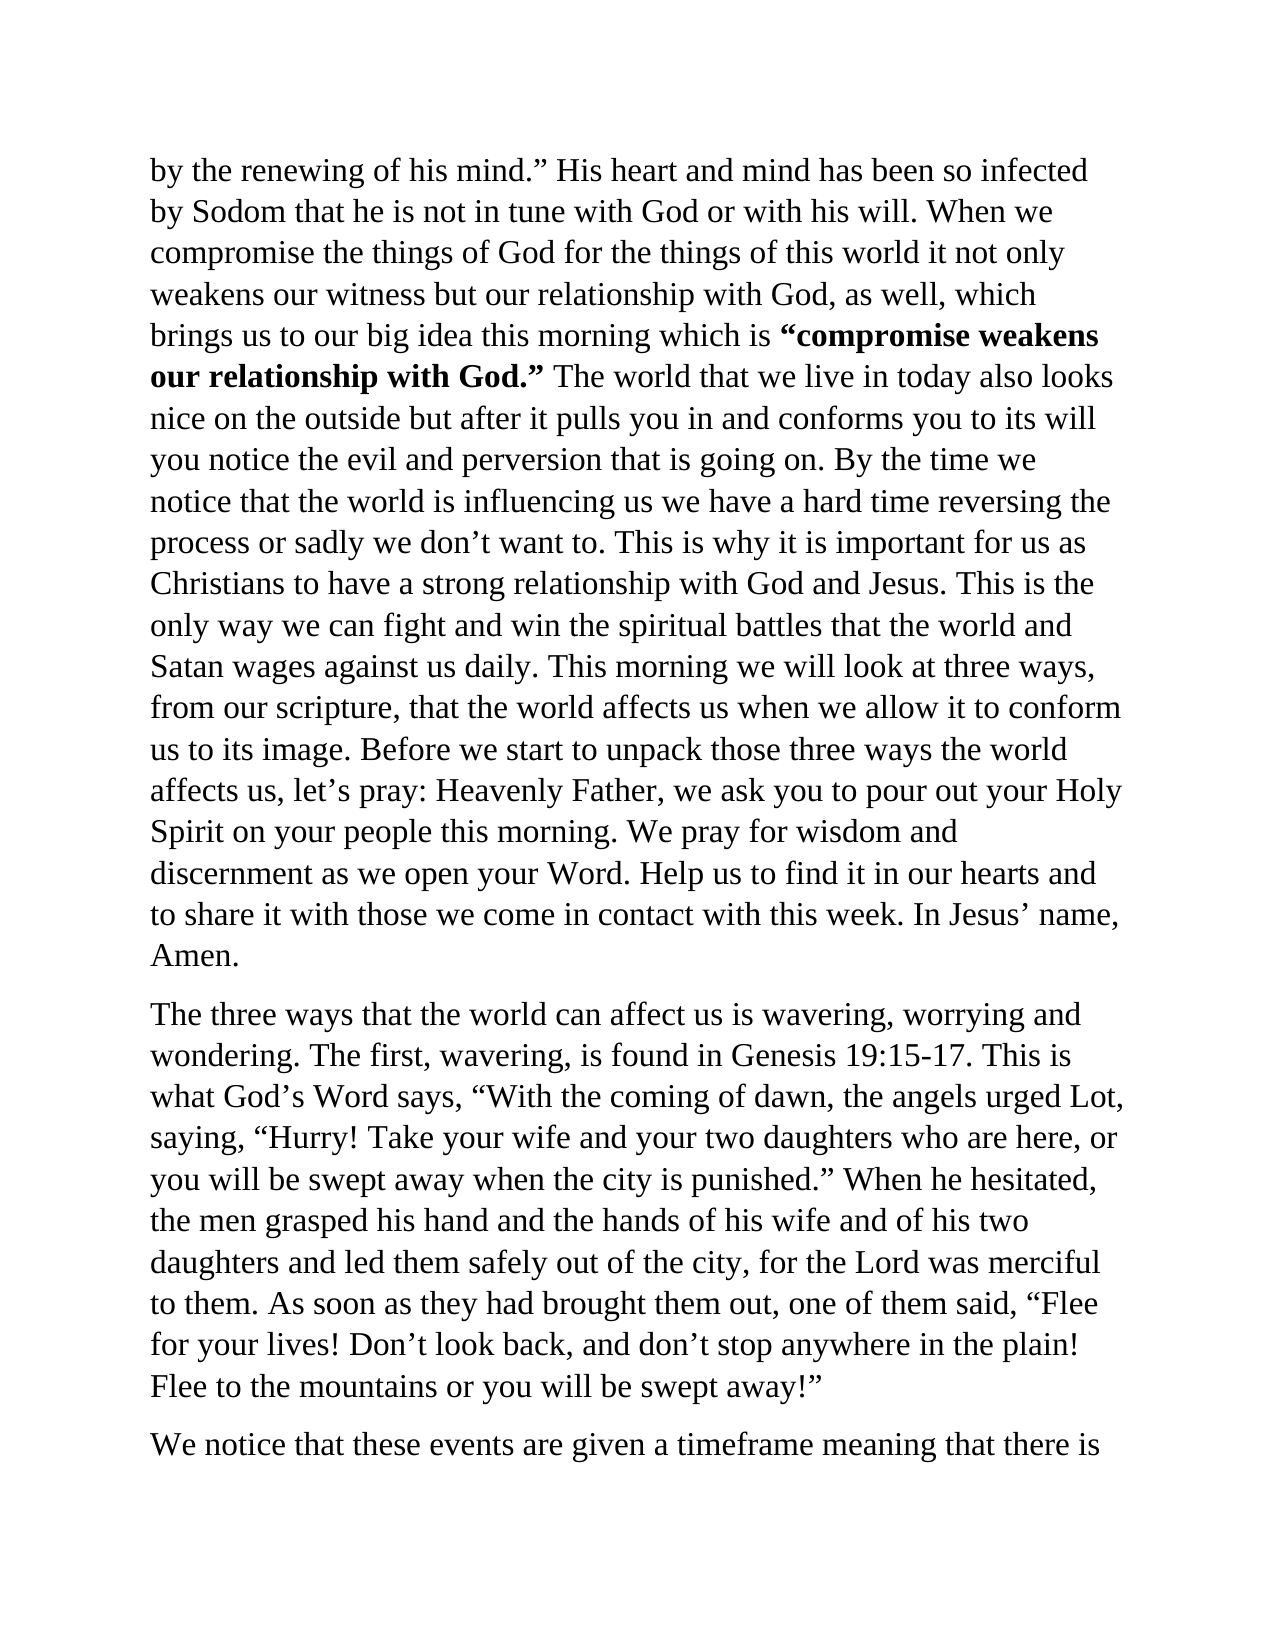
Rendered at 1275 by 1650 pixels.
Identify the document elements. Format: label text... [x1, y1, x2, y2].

text by the renewing of his mind.” His heart and mind has been so infected by Sodom that he is not in tune with God or with his will. When we compromise the things of God for the things of this world it not only weakens our witness but our relationship with God, as well, which brings us to our big idea this morning which is “compromise weakens our relationship with God.” The world that we live in today also looks nice on the outside but after it pulls you in and conforms you to its will you notice the evil and perversion that is going on. By the time we notice that the world is influencing us we have a hard time reversing the process or sadly we don’t want to. This is why it is important for us as Christians to have a strong relationship with God and Jesus. This is the only way we can fight and win the spiritual battles that the world and Satan wages against us daily. This morning we will look at three ways, from our scripture, that the world affects us when we allow it to conform us to its image. Before we start to unpack those three ways the world affects us, let’s pray: Heavenly Father, we ask you to pour out your Holy Spirit on your people this morning. We pray for wisdom and discernment as we open your Word. Help us to find it in our hearts and to share it with those we come in contact with this week. In Jesus’ name, Amen. [150, 150, 1125, 974]
text We notice that these events are given a timeframe meaning that there is [150, 1424, 1125, 1462]
text The three ways that the world can affect us is wavering, worrying and wondering. The first, wavering, is found in Genesis 19:15-17. This is what God’s Word says, “With the coming of dawn, the angels urged Lot, saying, “Hurry! Take your wife and your two daughters who are here, or you will be swept away when the city is punished.” When he hesitated, the men grasped his hand and the hands of his wife and of his two daughters and led them safely out of the city, for the Lord was merciful to them. As soon as they had brought them out, one of them said, “Flee for your lives! Don’t look back, and don’t stop anywhere in the plain! Flee to the mountains or you will be swept away!” [150, 994, 1125, 1404]
